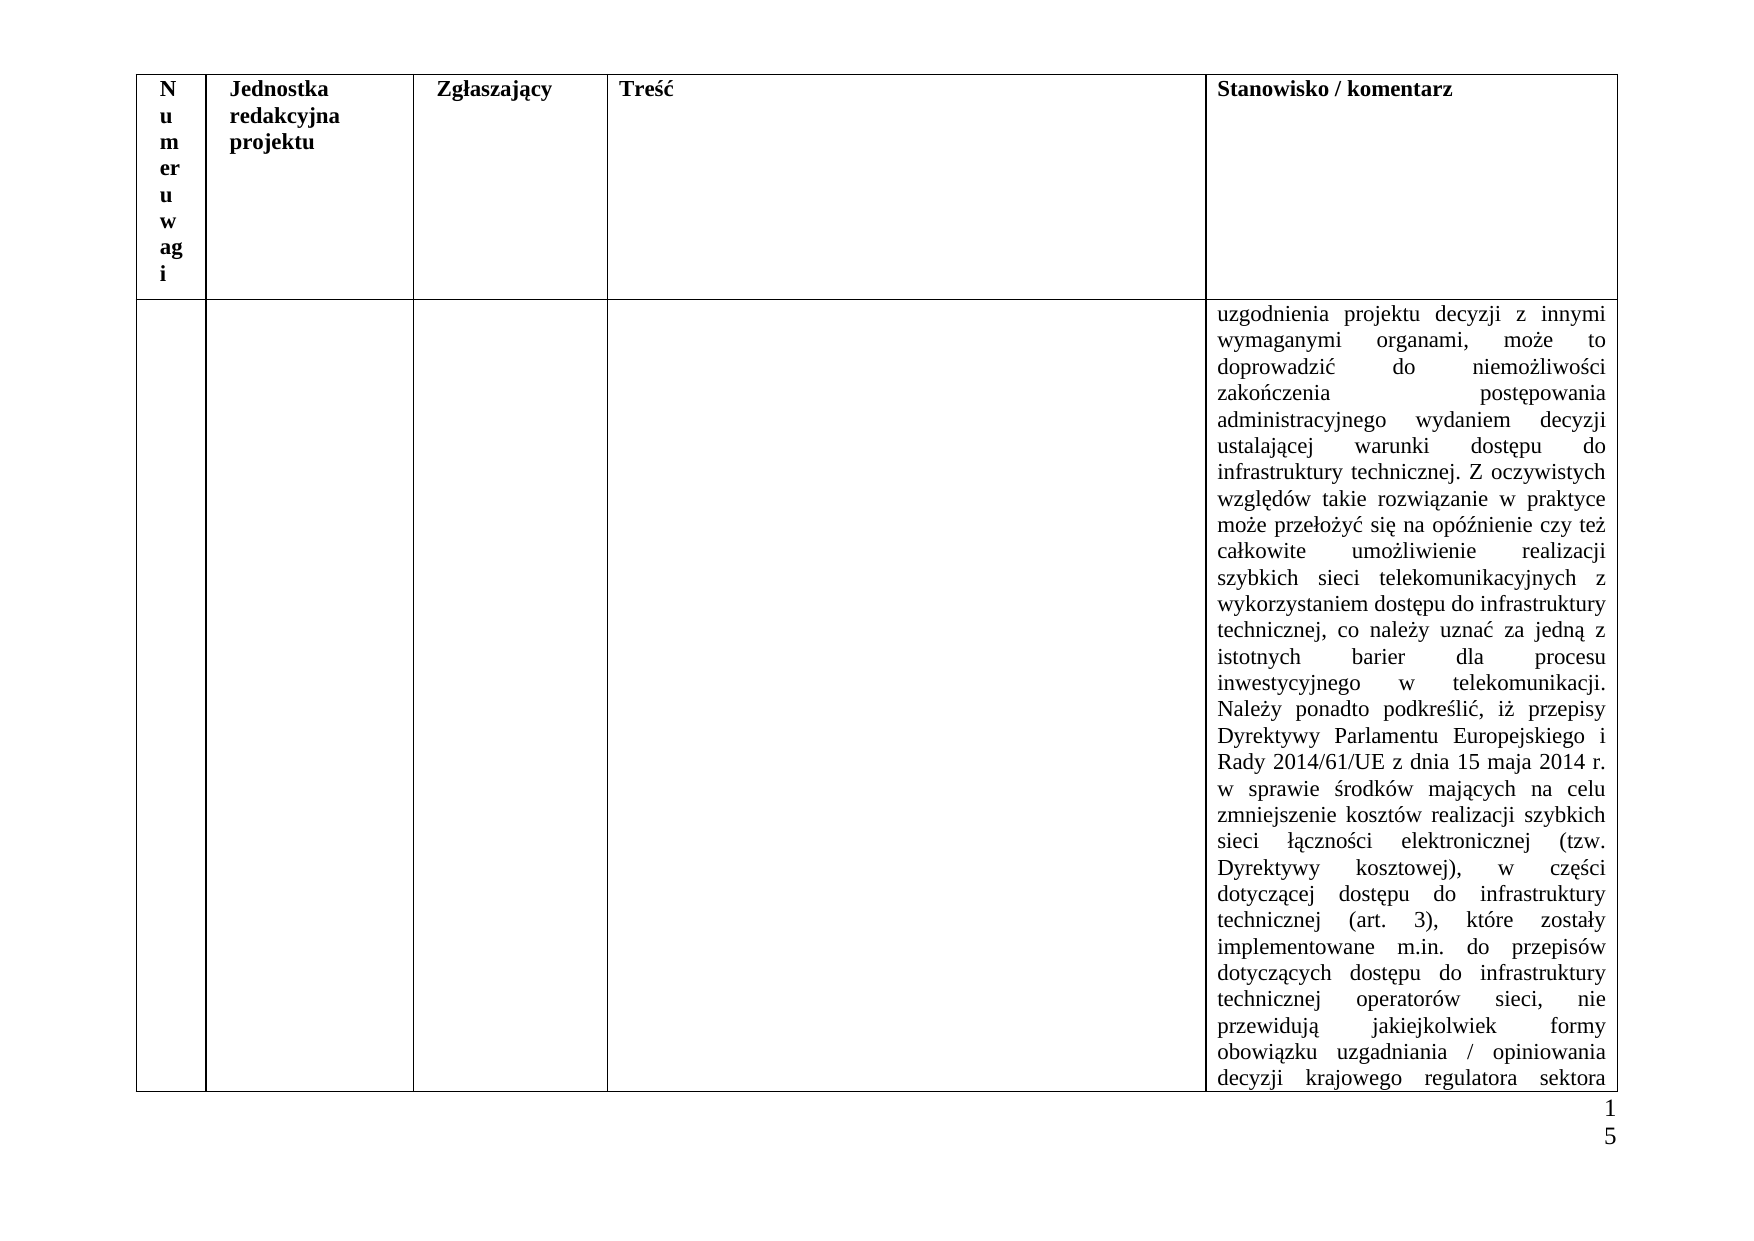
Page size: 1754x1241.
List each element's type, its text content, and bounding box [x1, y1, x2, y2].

table_header Zgłaszający [414, 75, 607, 299]
table_header Jednostka redakcyjna projektu [207, 75, 413, 299]
table_cell [137, 300, 205, 1091]
table_header Stanowisko / komentarz [1207, 75, 1617, 299]
table_cell [207, 300, 413, 1091]
table_cell [608, 300, 1205, 1091]
table_cell [414, 300, 607, 1091]
table_cell uzgodnienia projektu decyzji z innymi wymaganymi organami, może to doprowadzić do niemożliwości zakończenia postępowania administracyjnego wydaniem decyzji ustalającej warunki dostępu do infrastruktury technicznej. Z oczywistych względów takie rozwiązanie w praktyce może przełożyć się na opóźnienie czy też całkowite umożliwienie realizacji szybkich sieci telekomunikacyjnych z wykorzystaniem dostępu do infrastruktury technicznej, co należy uznać za jedną z istotnych barier dla procesu inwestycyjnego w telekomunikacji. Należy ponadto podkreślić, iż przepisy Dyrektywy Parlamentu Europejskiego i Rady 2014/61/UE z dnia 15 maja 2014 r. w sprawie środków mających na celu zmniejszenie kosztów realizacji szybkich sieci łączności elektronicznej (tzw. Dyrektywy kosztowej), w części dotyczącej dostępu do infrastruktury technicznej (art. 3), które zostały implementowane m.in. do przepisów dotyczących dostępu do infrastruktury technicznej operatorów sieci, nie przewidują jakiejkolwiek formy obowiązku uzgadniania / opiniowania decyzji krajowego regulatora sektora [1207, 300, 1617, 1091]
table_header Numer uwagi [137, 75, 205, 299]
table_header Treść [608, 75, 1205, 299]
